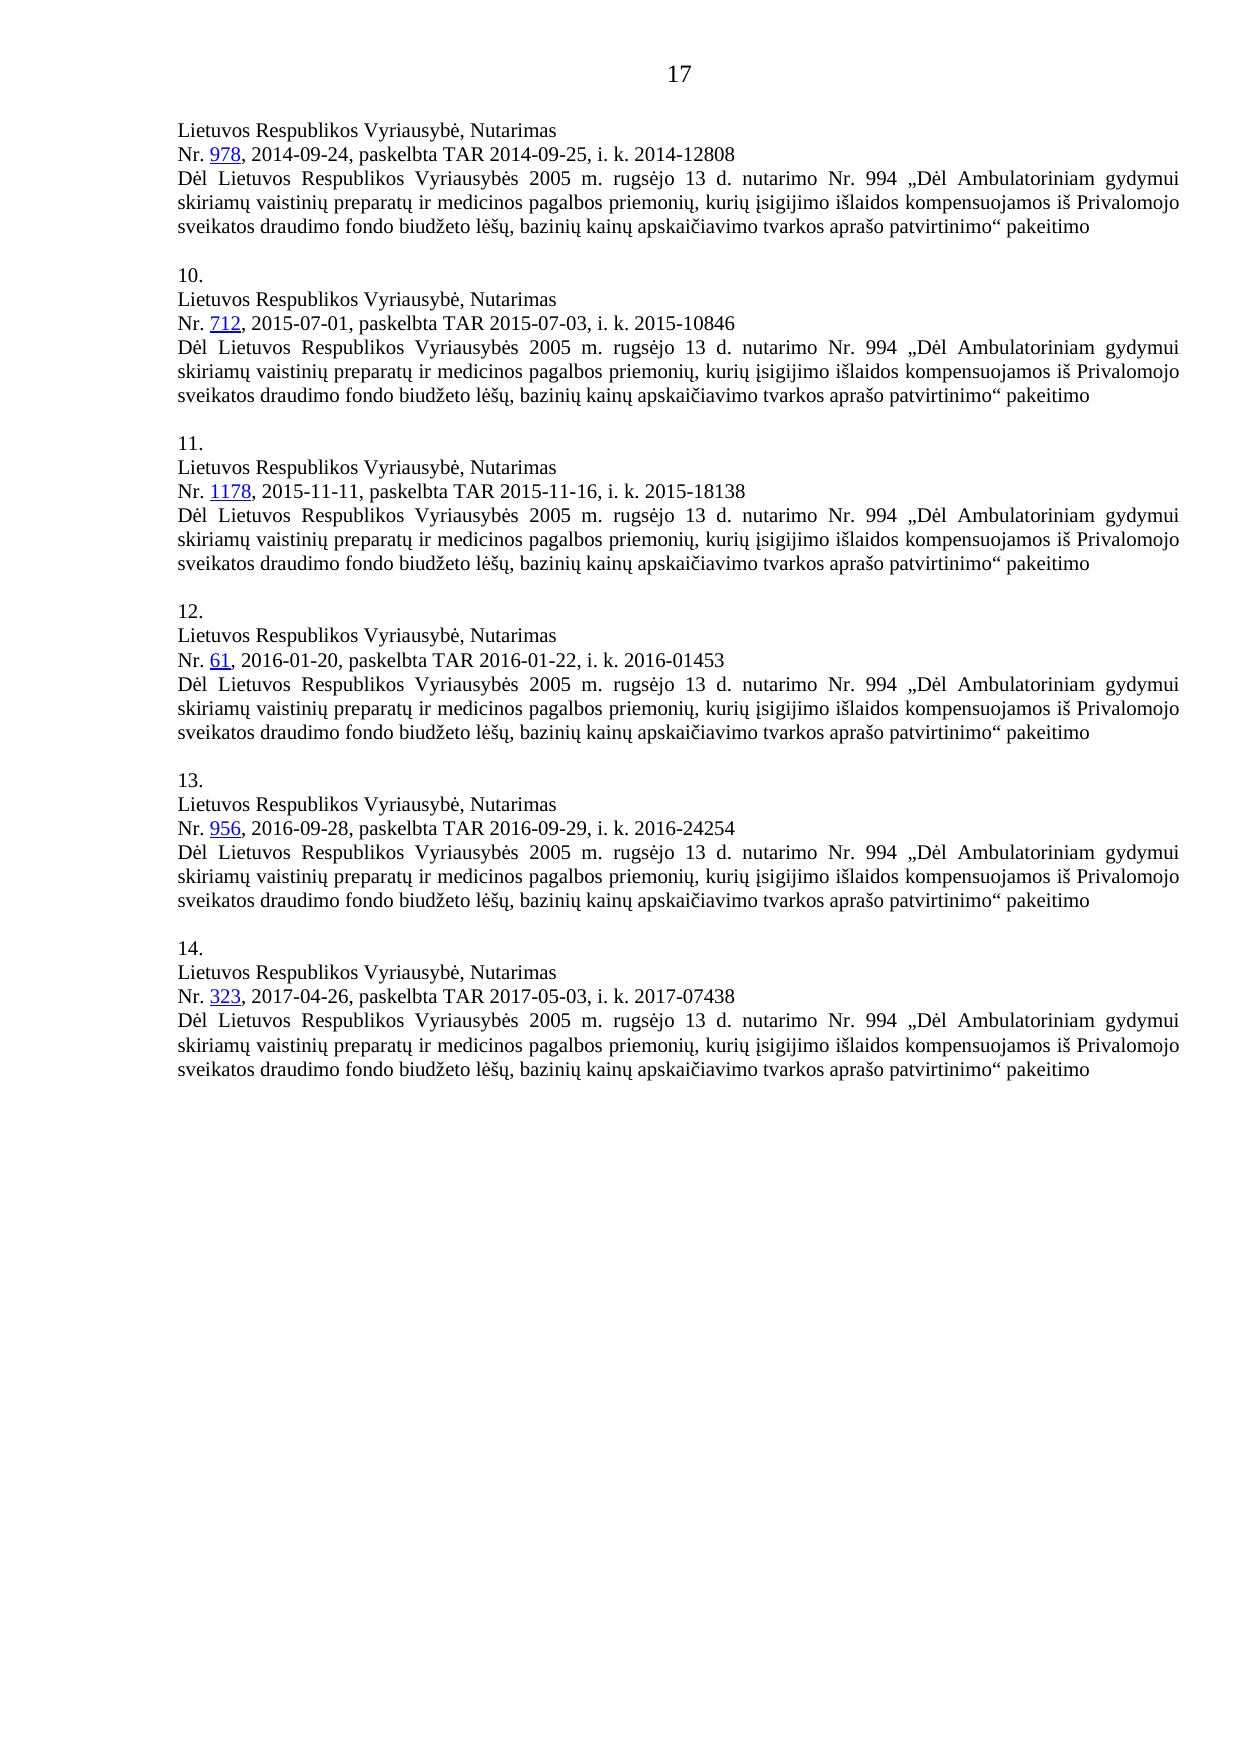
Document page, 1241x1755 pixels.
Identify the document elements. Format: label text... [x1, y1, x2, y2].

text 13. [177, 768, 1181, 792]
text Nr. 61, 2016-01-20, paskelbta TAR 2016-01-22, i. k. 2016-01453 [177, 647, 1181, 672]
text Lietuvos Respublikos Vyriausybė, Nutarimas [177, 792, 1181, 816]
text 11. [177, 431, 1181, 455]
text 14. [177, 936, 1181, 960]
text Lietuvos Respublikos Vyriausybė, Nutarimas [177, 287, 1181, 311]
text Dėl Lietuvos Respublikos Vyriausybės 2005 m. rugsėjo 13 d. nutarimo Nr. 994 „Dėl Ambulatoriniam gydymui skiriamų vaistinių preparatų ir medicinos pagalbos priemonių, kurių įsigijimo išlaidos kompensuojamos iš Privalomojo sveikatos draudimo fondo biudžeto lėšų, bazinių kainų apskaičiavimo tvarkos aprašo patvirtinimo“ pakeitimo [177, 335, 1181, 407]
text Nr. 323, 2017-04-26, paskelbta TAR 2017-05-03, i. k. 2017-07438 [177, 984, 1181, 1008]
text Dėl Lietuvos Respublikos Vyriausybės 2005 m. rugsėjo 13 d. nutarimo Nr. 994 „Dėl Ambulatoriniam gydymui skiriamų vaistinių preparatų ir medicinos pagalbos priemonių, kurių įsigijimo išlaidos kompensuojamos iš Privalomojo sveikatos draudimo fondo biudžeto lėšų, bazinių kainų apskaičiavimo tvarkos aprašo patvirtinimo“ pakeitimo [177, 1008, 1181, 1081]
text Lietuvos Respublikos Vyriausybė, Nutarimas [177, 623, 1181, 647]
text Dėl Lietuvos Respublikos Vyriausybės 2005 m. rugsėjo 13 d. nutarimo Nr. 994 „Dėl Ambulatoriniam gydymui skiriamų vaistinių preparatų ir medicinos pagalbos priemonių, kurių įsigijimo išlaidos kompensuojamos iš Privalomojo sveikatos draudimo fondo biudžeto lėšų, bazinių kainų apskaičiavimo tvarkos aprašo patvirtinimo“ pakeitimo [177, 166, 1181, 238]
text Dėl Lietuvos Respublikos Vyriausybės 2005 m. rugsėjo 13 d. nutarimo Nr. 994 „Dėl Ambulatoriniam gydymui skiriamų vaistinių preparatų ir medicinos pagalbos priemonių, kurių įsigijimo išlaidos kompensuojamos iš Privalomojo sveikatos draudimo fondo biudžeto lėšų, bazinių kainų apskaičiavimo tvarkos aprašo patvirtinimo“ pakeitimo [177, 840, 1181, 912]
text Nr. 956, 2016-09-28, paskelbta TAR 2016-09-29, i. k. 2016-24254 [177, 816, 1181, 840]
text Lietuvos Respublikos Vyriausybė, Nutarimas [177, 960, 1181, 984]
text Dėl Lietuvos Respublikos Vyriausybės 2005 m. rugsėjo 13 d. nutarimo Nr. 994 „Dėl Ambulatoriniam gydymui skiriamų vaistinių preparatų ir medicinos pagalbos priemonių, kurių įsigijimo išlaidos kompensuojamos iš Privalomojo sveikatos draudimo fondo biudžeto lėšų, bazinių kainų apskaičiavimo tvarkos aprašo patvirtinimo“ pakeitimo [177, 503, 1181, 575]
text Nr. 978, 2014-09-24, paskelbta TAR 2014-09-25, i. k. 2014-12808 [177, 142, 1181, 166]
text Dėl Lietuvos Respublikos Vyriausybės 2005 m. rugsėjo 13 d. nutarimo Nr. 994 „Dėl Ambulatoriniam gydymui skiriamų vaistinių preparatų ir medicinos pagalbos priemonių, kurių įsigijimo išlaidos kompensuojamos iš Privalomojo sveikatos draudimo fondo biudžeto lėšų, bazinių kainų apskaičiavimo tvarkos aprašo patvirtinimo“ pakeitimo [177, 672, 1181, 744]
text Lietuvos Respublikos Vyriausybė, Nutarimas [177, 455, 1181, 479]
text 12. [177, 599, 1181, 623]
text Nr. 712, 2015-07-01, paskelbta TAR 2015-07-03, i. k. 2015-10846 [177, 311, 1181, 335]
text Lietuvos Respublikos Vyriausybė, Nutarimas [177, 118, 1181, 142]
text Nr. 1178, 2015-11-11, paskelbta TAR 2015-11-16, i. k. 2015-18138 [177, 479, 1181, 503]
text 10. [177, 262, 1181, 287]
